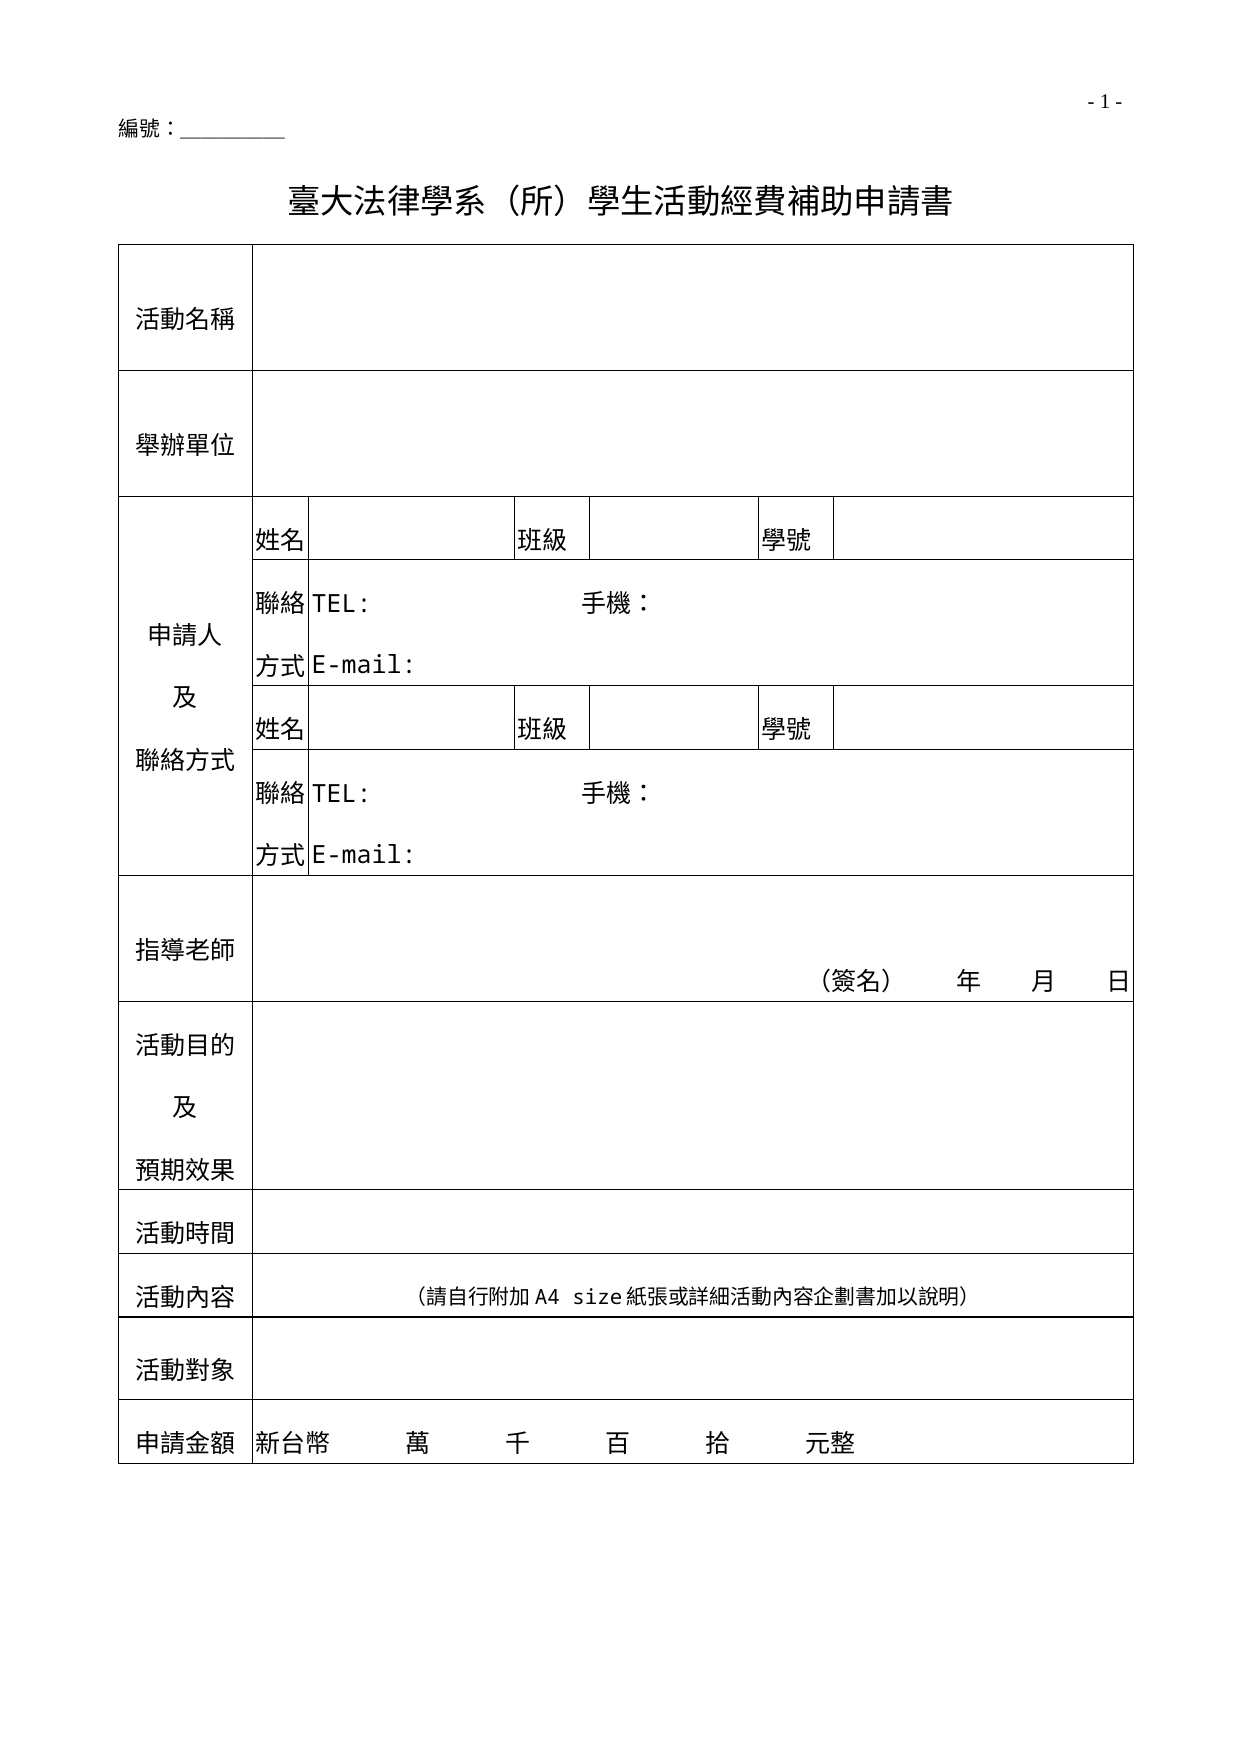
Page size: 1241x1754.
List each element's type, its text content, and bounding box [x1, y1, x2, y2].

table_cell （請自行附加A4 size紙張或詳細活動內容企劃書加以說明） [253, 1254, 1133, 1316]
table_cell 班級 [515, 686, 589, 749]
table_cell [253, 371, 1133, 496]
text 臺大法律學系（所）學生活動經費補助申請書 [118, 157, 1122, 219]
table_cell TEL: 手機： E-mail: [309, 560, 1133, 685]
table_cell 聯絡方式 [253, 750, 308, 875]
table_cell 新台幣 萬 千 百 拾 元整 [253, 1400, 1133, 1463]
table_cell 姓名 [253, 686, 308, 749]
table_cell [253, 1318, 1133, 1399]
table_cell [309, 497, 514, 559]
table_cell [834, 686, 1133, 749]
table_cell 活動內容 [119, 1254, 252, 1316]
table_cell 活動時間 [119, 1190, 252, 1253]
table_cell 活動目的 及 預期效果 [119, 1002, 252, 1189]
table_cell 申請人 及 聯絡方式 [119, 497, 252, 875]
table_header 活動名稱 [119, 245, 252, 369]
table_cell 申請金額 [119, 1400, 252, 1463]
table_cell [590, 497, 758, 559]
table_cell [309, 686, 514, 749]
table_cell （簽名） 年 月 日 [253, 876, 1133, 1001]
table_cell 班級 [515, 497, 589, 559]
table_cell 舉辦單位 [119, 371, 252, 496]
table_cell TEL: 手機： E-mail: [309, 750, 1133, 875]
table_cell 指導老師 [119, 876, 252, 1001]
table_cell [590, 686, 758, 749]
table_cell [253, 1002, 1133, 1189]
table_cell 聯絡 方式 [253, 560, 308, 685]
table_cell 學號 [759, 497, 833, 559]
table_cell 姓名 [253, 497, 308, 559]
table_cell [834, 497, 1133, 559]
table_cell 學號 [759, 686, 833, 749]
table_header [253, 245, 1133, 369]
table_cell [253, 1190, 1133, 1253]
table_cell 活動對象 [119, 1318, 252, 1399]
